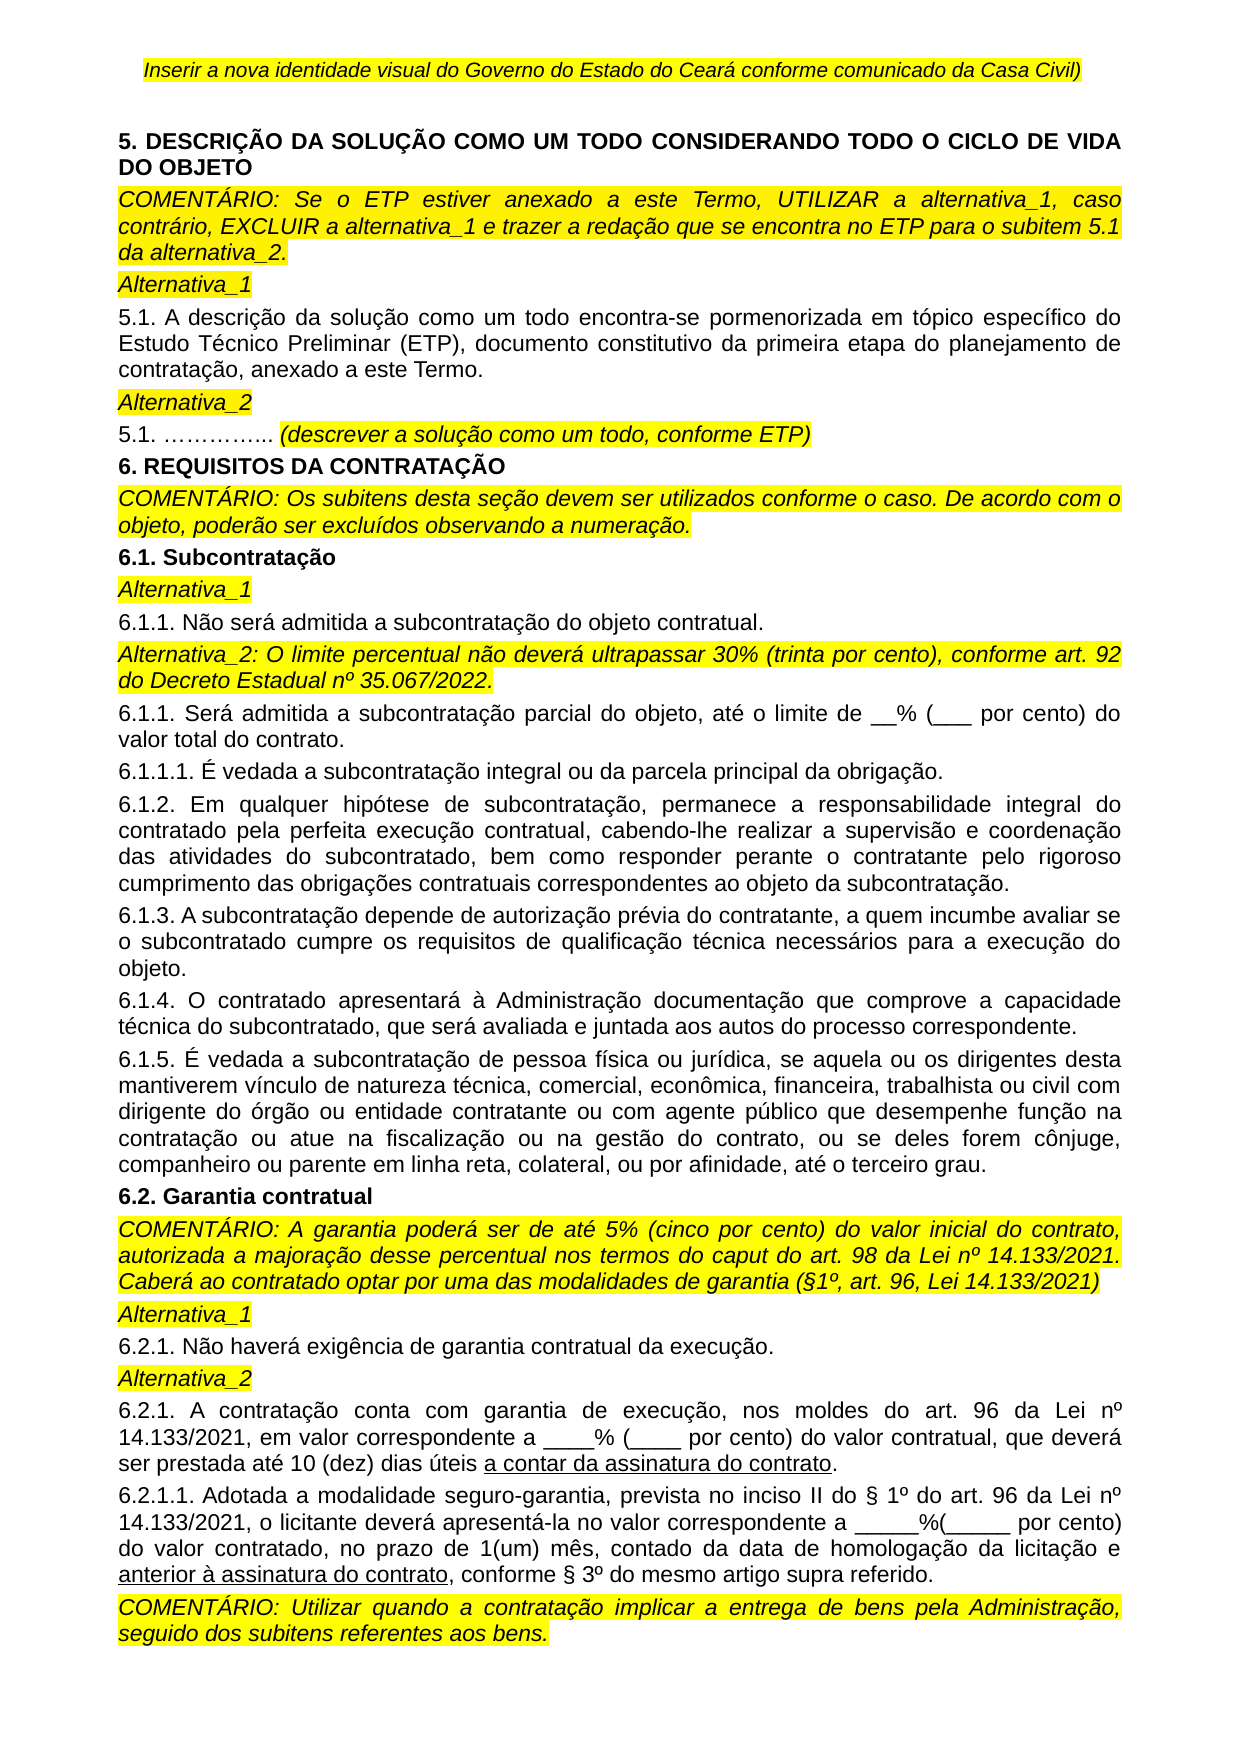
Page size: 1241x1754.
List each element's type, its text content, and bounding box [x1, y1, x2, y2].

text 6.1.1.1. É vedada a subcontratação integral ou da parcela principal da obrigação. [118, 758, 1122, 784]
text 5.1. A descrição da solução como um todo encontra-se pormenorizada em tópico específico do Estudo Técnico Preliminar (ETP), documento constitutivo da primeira etapa do planejamento de contratação, anexado a este Termo. [118, 303, 1122, 383]
text 6.1. Subcontratação [118, 544, 1122, 570]
text 5. DESCRIÇÃO DA SOLUÇÃO COMO UM TODO CONSIDERANDO TODO O CICLO DE VIDA DO OBJETO [118, 128, 1122, 180]
text 6. REQUISITOS DA CONTRATAÇÃO [118, 453, 1122, 479]
text Alternativa_1 [118, 576, 1122, 603]
text COMENTÁRIO: A garantia poderá ser de até 5% (cinco por cento) do valor inicial do contrato, autorizada a majoração desse percentual nos termos do caput do art. 98 da Lei nº 14.133/2021. Caberá ao contratado optar por uma das modalidades de garantia (§1º, art. 96, Lei 14.133/2021) [118, 1216, 1122, 1294]
text COMENTÁRIO: Utilizar quando a contratação implicar a entrega de bens pela Administração, seguido dos subitens referentes aos bens. [118, 1594, 1122, 1646]
text 6.2.1.1. Adotada a modalidade seguro-garantia, prevista no inciso II do § 1º do art. 96 da Lei nº 14.133/2021, o licitante deverá apresentá-la no valor correspondente a _____%(_____ por cento) do valor contratado, no prazo de 1(um) mês, contado da data de homologação da licitação e anterior à assinatura do contrato, conforme § 3º do mesmo artigo supra referido. [118, 1482, 1122, 1588]
text 5.1. …………... (descrever a solução como um todo, conforme ETP) [118, 421, 1122, 447]
text 6.1.2. Em qualquer hipótese de subcontratação, permanece a responsabilidade integral do contratado pela perfeita execução contratual, cabendo-lhe realizar a supervisão e coordenação das atividades do subcontratado, bem como responder perante o contratante pelo rigoroso cumprimento das obrigações contratuais correspondentes ao objeto da subcontratação. [118, 791, 1122, 896]
text 6.2.1. A contratação conta com garantia de execução, nos moldes do art. 96 da Lei nº 14.133/2021, em valor correspondente a ____% (____ por cento) do valor contratual, que deverá ser prestada até 10 (dez) dias úteis a contar da assinatura do contrato. [118, 1397, 1122, 1476]
text Alternativa_2: O limite percentual não deverá ultrapassar 30% (trinta por cento), conforme art. 92 do Decreto Estadual nº 35.067/2022. [118, 641, 1122, 694]
text Alternativa_2 [118, 1365, 1122, 1391]
text COMENTÁRIO: Os subitens desta seção devem ser utilizados conforme o caso. De acordo com o objeto, poderão ser excluídos observando a numeração. [118, 485, 1122, 538]
text 6.1.3. A subcontratação depende de autorização prévia do contratante, a quem incumbe avaliar se o subcontratado cumpre os requisitos de qualificação técnica necessários para a execução do objeto. [118, 902, 1122, 981]
text 6.2. Garantia contratual [118, 1183, 1122, 1209]
text Alternativa_1 [118, 1301, 1122, 1327]
text 6.1.5. É vedada a subcontratação de pessoa física ou jurídica, se aquela ou os dirigentes desta mantiverem vínculo de natureza técnica, comercial, econômica, financeira, trabalhista ou civil com dirigente do órgão ou entidade contratante ou com agente público que desempenhe função na contratação ou atue na fiscalização ou na gestão do contrato, ou se deles forem cônjuge, companheiro ou parente em linha reta, colateral, ou por afinidade, até o terceiro grau. [118, 1046, 1122, 1177]
text Alternativa_2 [118, 388, 1122, 415]
text 6.1.1. Será admitida a subcontratação parcial do objeto, até o limite de __% (___ por cento) do valor total do contrato. [118, 699, 1122, 752]
text 6.2.1. Não haverá exigência de garantia contratual da execução. [118, 1333, 1122, 1359]
text 6.1.1. Não será admitida a subcontratação do objeto contratual. [118, 609, 1122, 635]
text COMENTÁRIO: Se o ETP estiver anexado a este Termo, UTILIZAR a alternativa_1, caso contrário, EXCLUIR a alternativa_1 e trazer a redação que se encontra no ETP para o subitem 5.1 da alternativa_2. [118, 186, 1122, 265]
text Alternativa_1 [118, 271, 1122, 298]
text 6.1.4. O contratado apresentará à Administração documentação que comprove a capacidade técnica do subcontratado, que será avaliada e juntada aos autos do processo correspondente. [118, 987, 1122, 1039]
